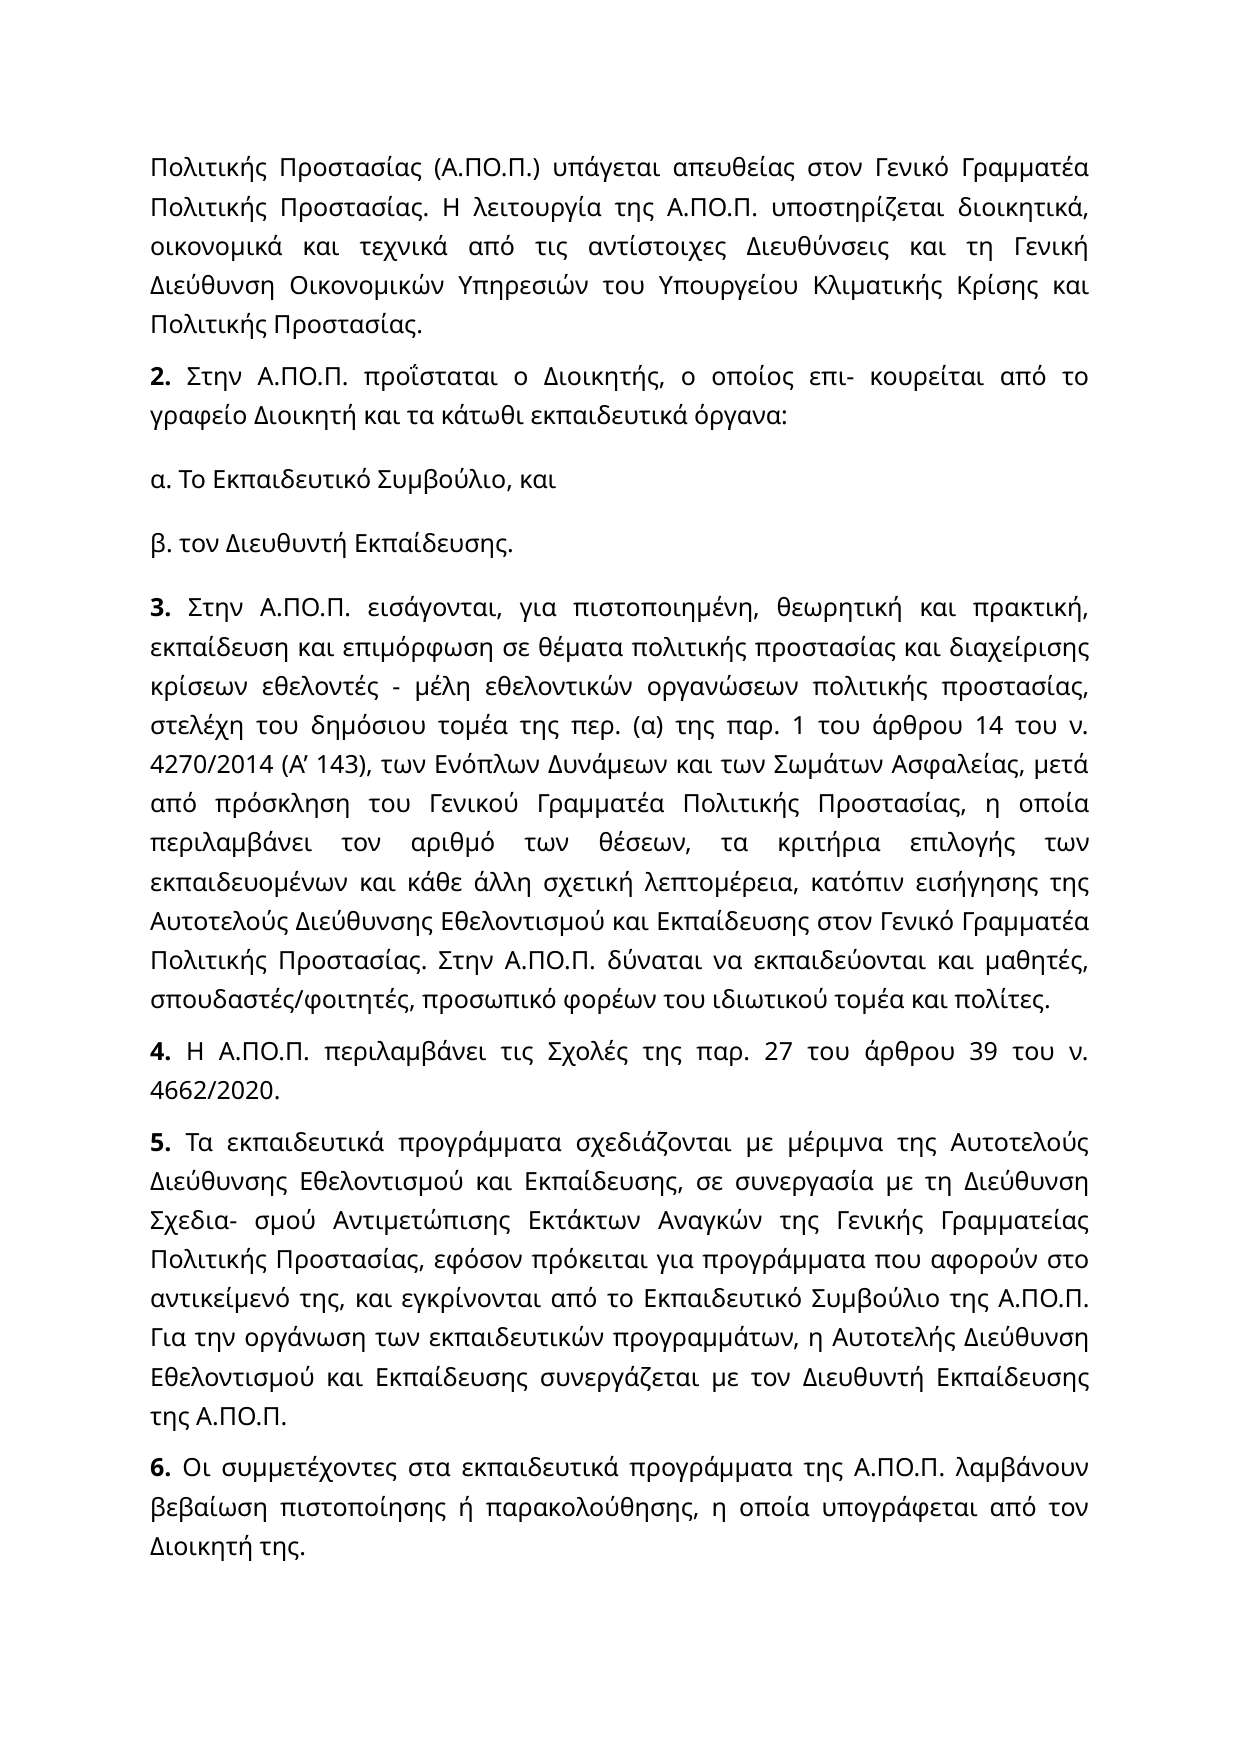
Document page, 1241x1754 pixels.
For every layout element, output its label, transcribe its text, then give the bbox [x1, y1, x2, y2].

text β. τον Διευθυντή Εκπαίδευσης. [150, 526, 1090, 560]
text α. Το Εκπαιδευτικό Συμβούλιο, και [150, 462, 1090, 496]
text 2. Στην Α.ΠΟ.Π. προΐσταται ο Διοικητής, ο οποίος επι- κουρείται από το γραφείο Διοικητή και τα κάτωθι εκπαιδευτικά όργανα: [150, 358, 1090, 432]
text 3. Στην Α.ΠΟ.Π. εισάγονται, για πιστοποιημένη, θεωρητική και πρακτική, εκπαίδευση και επιμόρφωση σε θέματα πολιτικής προστασίας και διαχείρισης κρίσεων εθελοντές - μέλη εθελοντικών οργανώσεων πολιτικής προστασίας, στελέχη του δημόσιου τομέα της περ. (α) της παρ. 1 του άρθρου 14 του ν. 4270/2014 (Α’ 143), των Ενόπλων Δυνάμεων και των Σωμάτων Ασφαλείας, μετά από πρόσκληση του Γενικού Γραμματέα Πολιτικής Προστασίας, η οποία περιλαμβάνει τον αριθμό των θέσεων, τα κριτήρια επιλογής των εκπαιδευομένων και κάθε άλλη σχετική λεπτομέρεια, κατόπιν εισήγησης της Αυτοτελούς Διεύθυνσης Εθελοντισμού και Εκπαίδευσης στον Γενικό Γραμματέα Πολιτικής Προστασίας. Στην Α.ΠΟ.Π. δύναται να εκπαιδεύονται και μαθητές, σπουδαστές/φοιτητές, προσωπικό φορέων του ιδιωτικού τομέα και πολίτες. [150, 590, 1090, 1016]
text 4. Η Α.ΠΟ.Π. περιλαμβάνει τις Σχολές της παρ. 27 του άρθρου 39 του ν. 4662/2020. [150, 1033, 1090, 1107]
text 5. Τα εκπαιδευτικά προγράμματα σχεδιάζονται με μέριμνα της Αυτοτελούς Διεύθυνσης Εθελοντισμού και Εκπαίδευσης, σε συνεργασία με τη Διεύθυνση Σχεδια- σμού Αντιμετώπισης Εκτάκτων Αναγκών της Γενικής Γραμματείας Πολιτικής Προστασίας, εφόσον πρόκειται για προγράμματα που αφορούν στο αντικείμενό της, και εγκρίνονται από το Εκπαιδευτικό Συμβούλιο της Α.ΠΟ.Π. Για την οργάνωση των εκπαιδευτικών προγραμμάτων, η Αυτοτελής Διεύθυνση Εθελοντισμού και Εκπαίδευσης συνεργάζεται με τον Διευθυντή Εκπαίδευσης της Α.ΠΟ.Π. [150, 1124, 1090, 1432]
text Πολιτικής Προστασίας (Α.ΠΟ.Π.) υπάγεται απευθείας στον Γενικό Γραμματέα Πολιτικής Προστασίας. Η λειτουργία της Α.ΠΟ.Π. υποστηρίζεται διοικητικά, οικονομικά και τεχνικά από τις αντίστοιχες Διευθύνσεις και τη Γενική Διεύθυνση Οικονομικών Υπηρεσιών του Υπουργείου Κλιματικής Κρίσης και Πολιτικής Προστασίας. [150, 150, 1090, 341]
text 6. Οι συμμετέχοντες στα εκπαιδευτικά προγράμματα της Α.ΠΟ.Π. λαμβάνουν βεβαίωση πιστοποίησης ή παρακολούθησης, η οποία υπογράφεται από τον Διοικητή της. [150, 1450, 1090, 1562]
